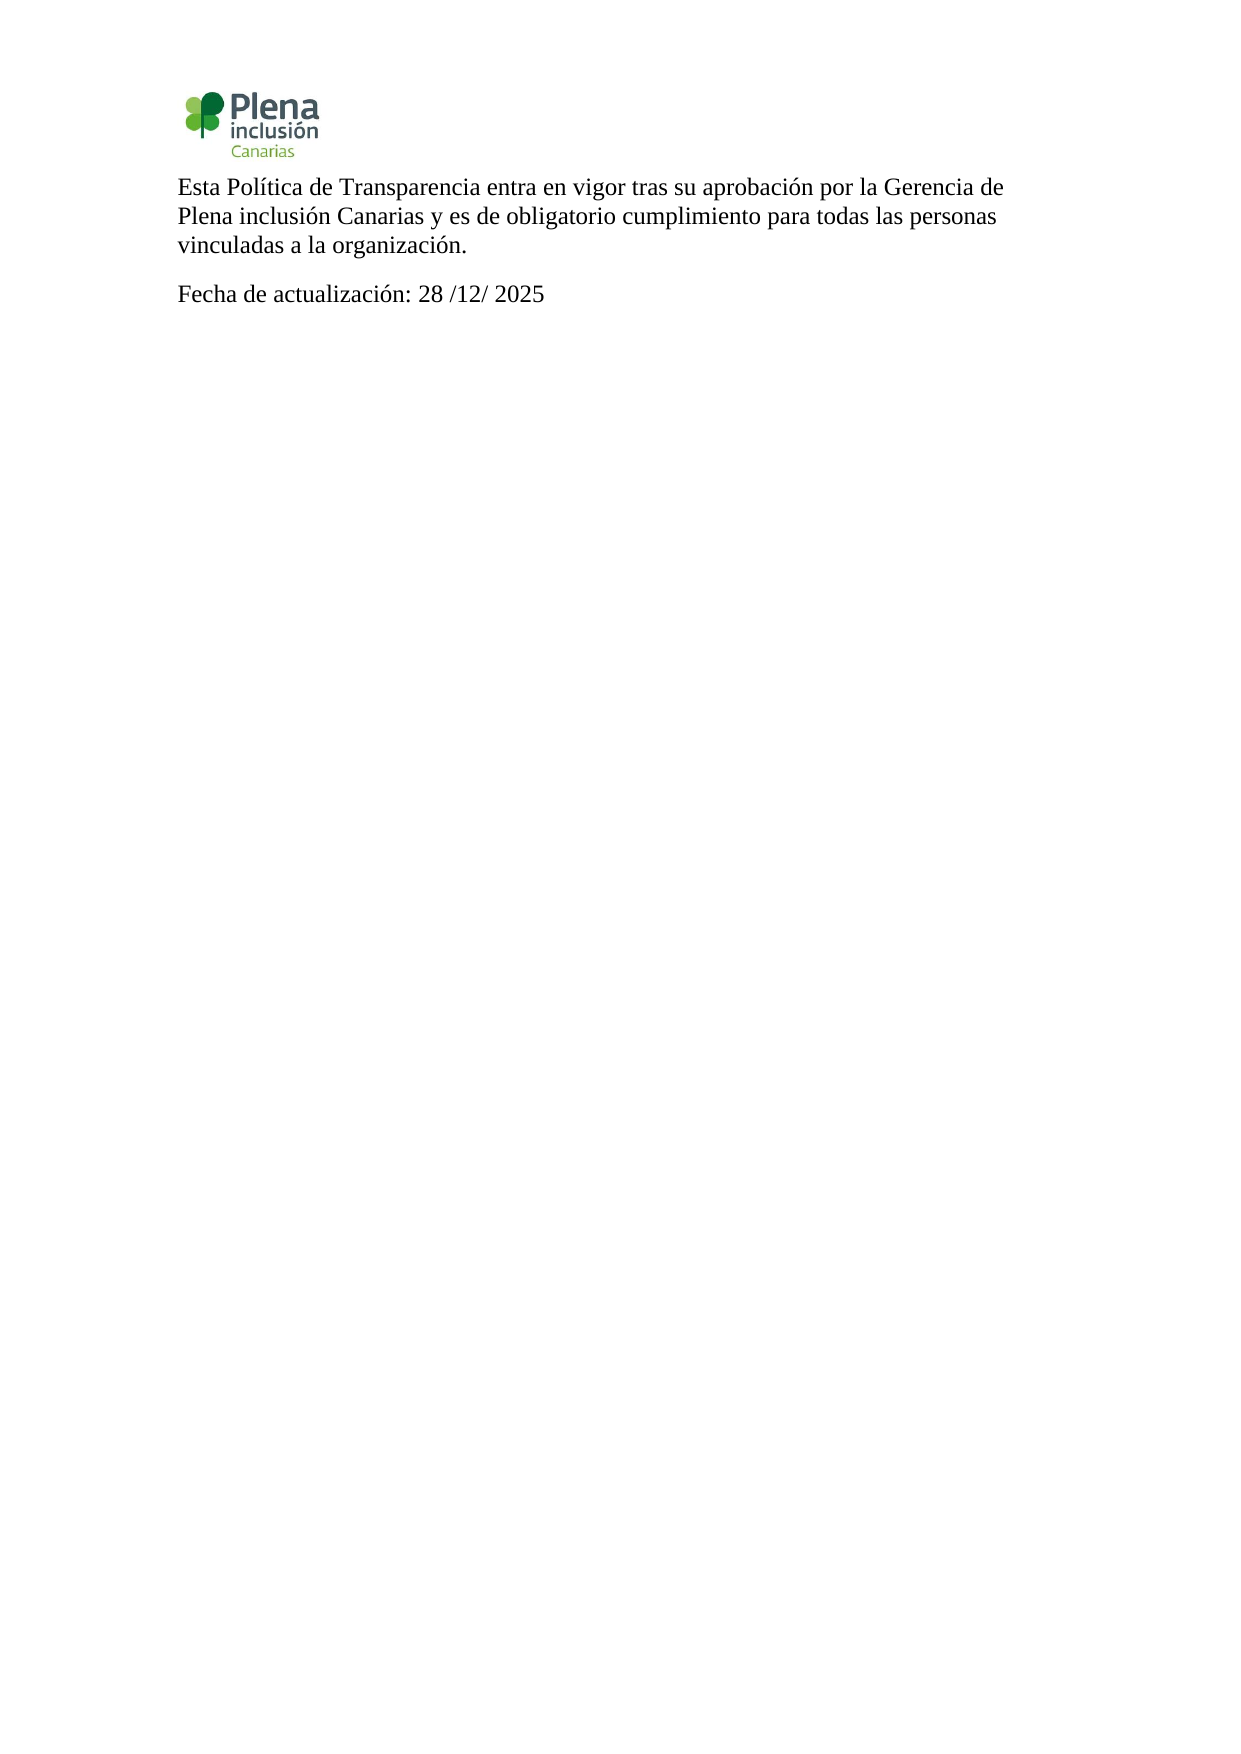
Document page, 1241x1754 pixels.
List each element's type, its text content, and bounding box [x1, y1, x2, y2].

text Fecha de actualización: 28 /12/ 2025 [177, 279, 1063, 308]
text Esta Política de Transparencia entra en vigor tras su aprobación por la Gerencia de Plena inclusión Canarias y es de obligatorio cumplimiento para todas las personas vinculadas a la organización. [177, 172, 1063, 258]
